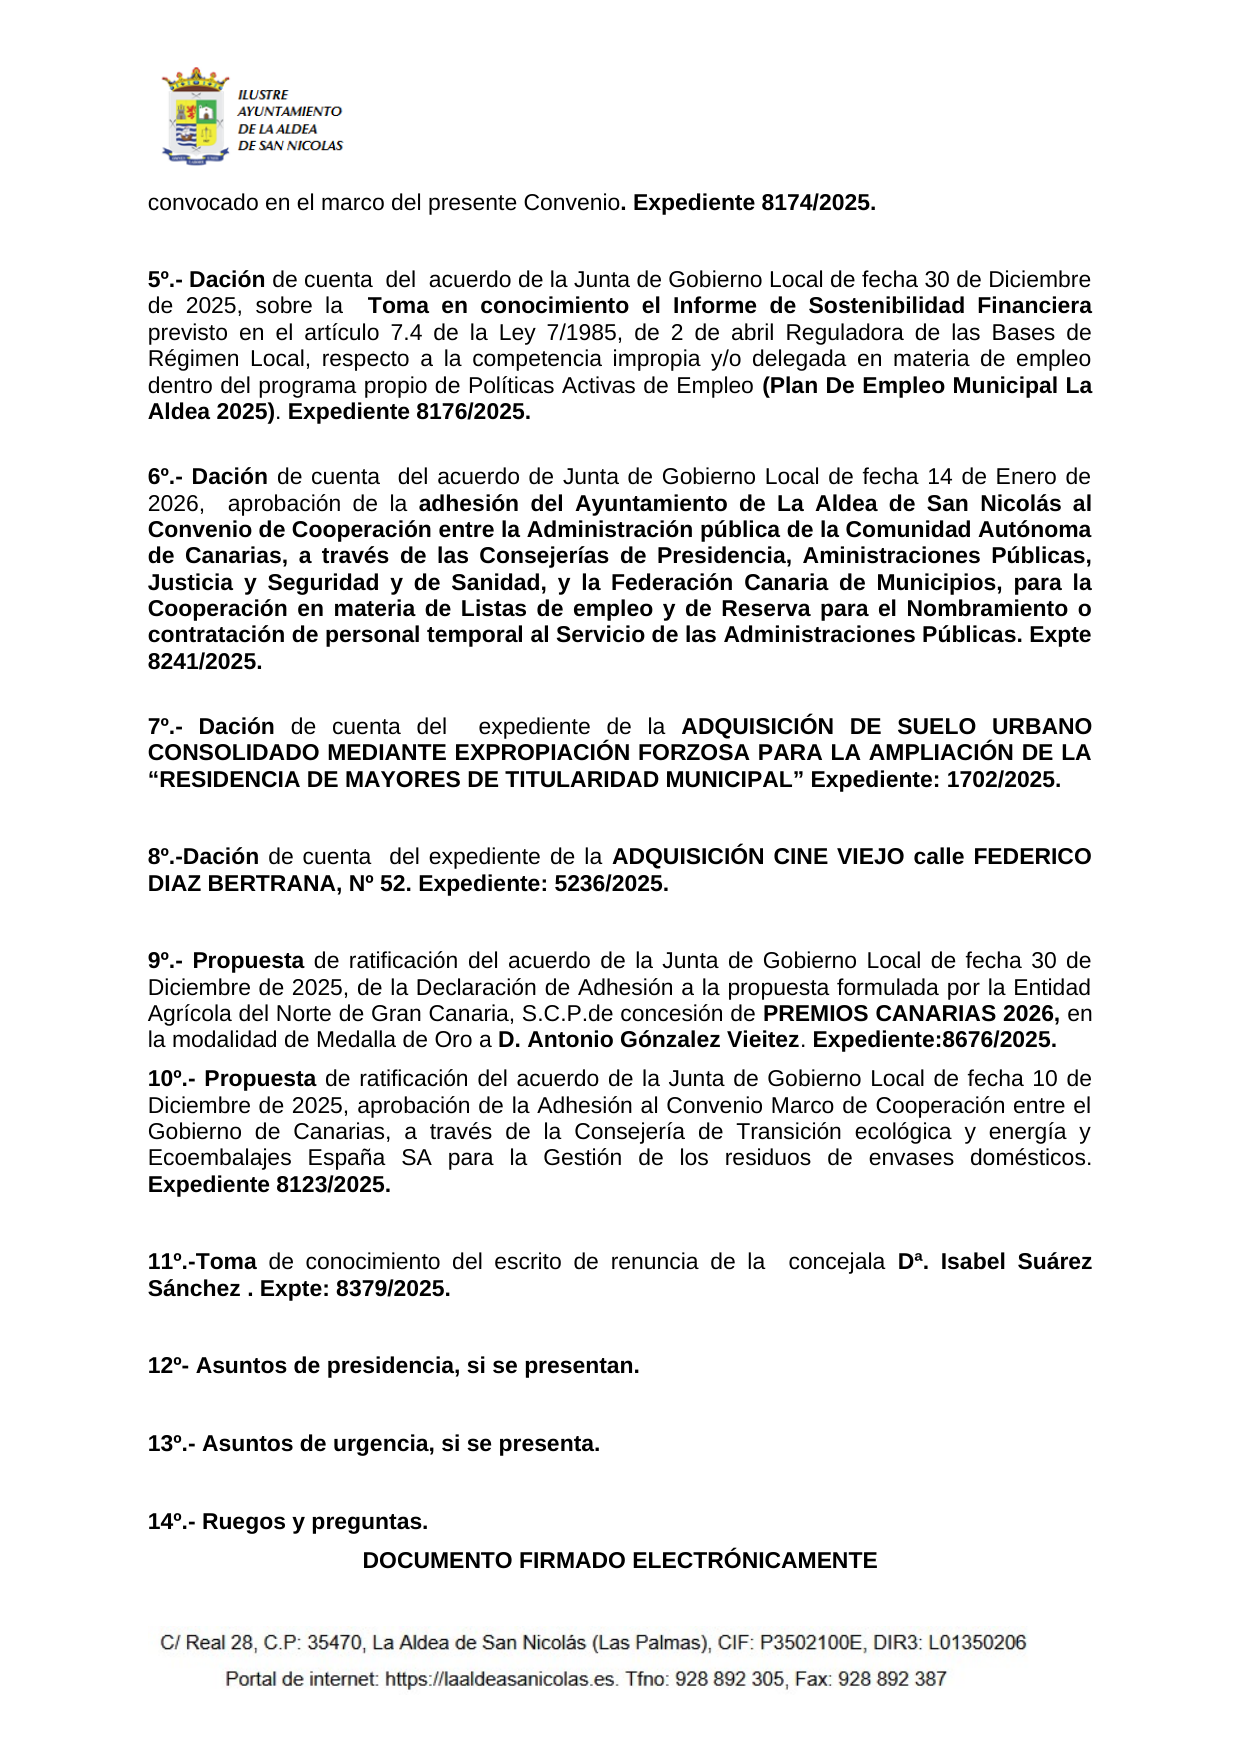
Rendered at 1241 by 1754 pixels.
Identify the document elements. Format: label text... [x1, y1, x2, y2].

text 7º.- Dación de cuenta del expediente de la ADQUISICIÓN DE SUELO URBANO CONSOLIDADO MEDIANTE EXPROPIACIÓN FORZOSA PARA LA AMPLIACIÓN DE LA “RESIDENCIA DE MAYORES DE TITULARIDAD MUNICIPAL” Expediente: 1702/2025. [148, 713, 1093, 792]
text 8º.-Dación de cuenta del expediente de la ADQUISICIÓN CINE VIEJO calle FEDERICO DIAZ BERTRANA, Nº 52. Expediente: 5236/2025. [148, 843, 1093, 896]
text 6º.- Dación de cuenta del acuerdo de Junta de Gobierno Local de fecha 14 de Enero de 2026, aprobación de la adhesión del Ayuntamiento de La Aldea de San Nicolás al Convenio de Cooperación entre la Administración pública de la Comunidad Autónoma de Canarias, a través de las Consejerías de Presidencia, Aministraciones Públicas, Justicia y Seguridad y de Sanidad, y la Federación Canaria de Municipios, para la Cooperación en materia de Listas de empleo y de Reserva para el Nombramiento o contratación de personal temporal al Servicio de las Administraciones Públicas. Expte 8241/2025. [148, 463, 1093, 674]
text convocado en el marco del presente Convenio. Expediente 8174/2025. [148, 188, 1093, 215]
text 10º.- Propuesta de ratificación del acuerdo de la Junta de Gobierno Local de fecha 10 de Diciembre de 2025, aprobación de la Adhesión al Convenio Marco de Cooperación entre el Gobierno de Canarias, a través de la Consejería de Transición ecológica y energía y Ecoembalajes España SA para la Gestión de los residuos de envases domésticos. Expediente 8123/2025. [148, 1065, 1093, 1197]
text 14º.- Ruegos y preguntas. [148, 1508, 1093, 1534]
text DOCUMENTO FIRMADO ELECTRÓNICAMENTE [148, 1547, 1093, 1573]
picture [148, 59, 359, 173]
picture [148, 1626, 1034, 1695]
text 11º.-Toma de conocimiento del escrito de renuncia de la concejala Dª. Isabel Suárez Sánchez . Expte: 8379/2025. [148, 1248, 1093, 1301]
text 13º.- Asuntos de urgencia, si se presenta. [148, 1430, 1093, 1456]
text 5º.- Dación de cuenta del acuerdo de la Junta de Gobierno Local de fecha 30 de Diciembre de 2025, sobre la Toma en conocimiento el Informe de Sostenibilidad Financiera previsto en el artículo 7.4 de la Ley 7/1985, de 2 de abril Reguladora de las Bases de Régimen Local, respecto a la competencia impropia y/o delegada en materia de empleo dentro del programa propio de Políticas Activas de Empleo (Plan De Empleo Municipal La Aldea 2025). Expediente 8176/2025. [148, 266, 1093, 424]
text 12º- Asuntos de presidencia, si se presentan. [148, 1352, 1093, 1379]
text 9º.- Propuesta de ratificación del acuerdo de la Junta de Gobierno Local de fecha 30 de Diciembre de 2025, de la Declaración de Adhesión a la propuesta formulada por la Entidad Agrícola del Norte de Gran Canaria, S.C.P.de concesión de PREMIOS CANARIAS 2026, en la modalidad de Medalla de Oro a D. Antonio Gónzalez Vieitez. Expediente:8676/2025. [148, 947, 1093, 1053]
